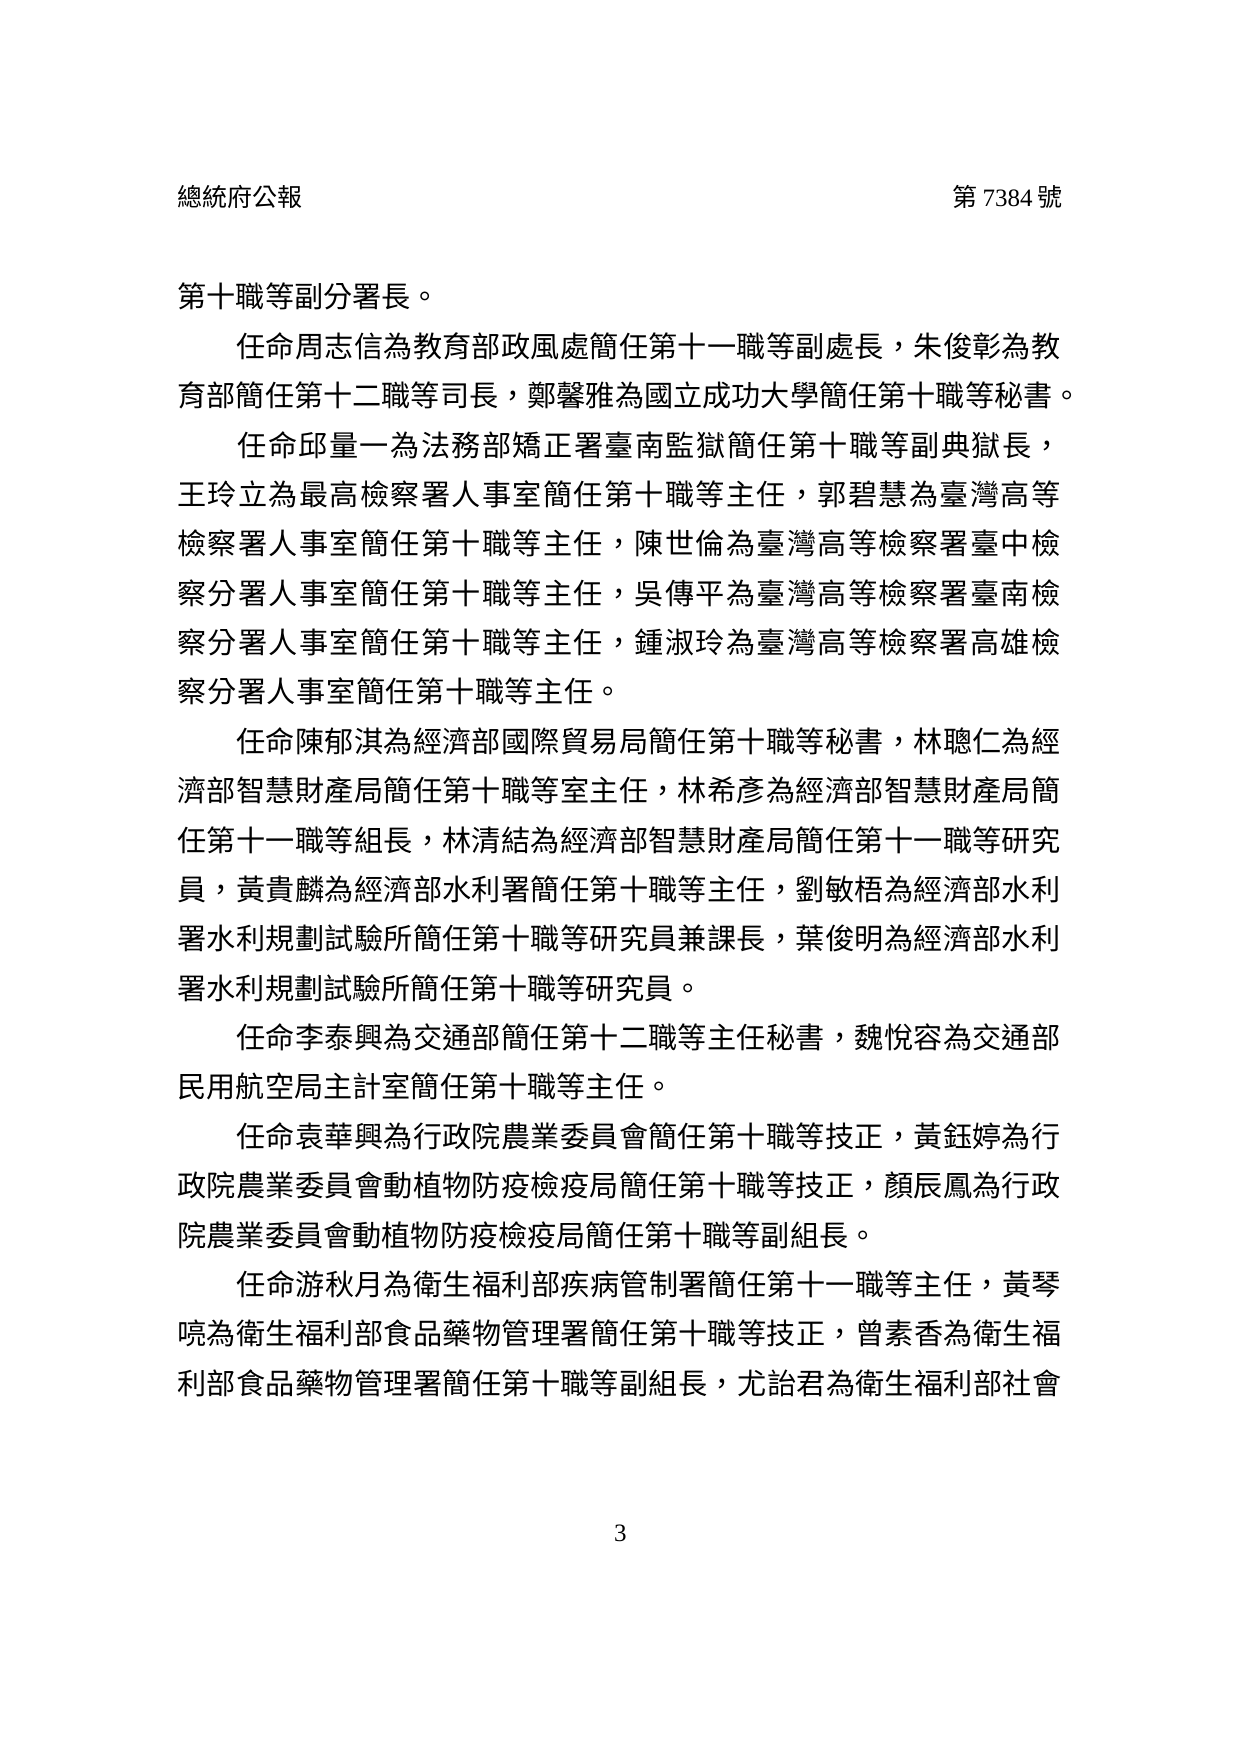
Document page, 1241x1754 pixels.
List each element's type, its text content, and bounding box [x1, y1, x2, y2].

text 任命邱量一為法務部矯正署臺南監獄簡任第十職等副典獄長，王玲立為最高檢察署人事室簡任第十職等主任，郭碧慧為臺灣高等檢察署人事室簡任第十職等主任，陳世倫為臺灣高等檢察署臺中檢察分署人事室簡任第十職等主任，吳傳平為臺灣高等檢察署臺南檢察分署人事室簡任第十職等主任，鍾淑玲為臺灣高等檢察署高雄檢察分署人事室簡任第十職等主任。 [177, 417, 1063, 713]
text 任命李泰興為交通部簡任第十二職等主任秘書，魏悅容為交通部民用航空局主計室簡任第十職等主任。 [177, 1009, 1063, 1108]
text 任命袁華興為行政院農業委員會簡任第十職等技正，黃鈺婷為行政院農業委員會動植物防疫檢疫局簡任第十職等技正，顏辰鳳為行政院農業委員會動植物防疫檢疫局簡任第十職等副組長。 [177, 1108, 1063, 1256]
text 任命陳郁淇為經濟部國際貿易局簡任第十職等秘書，林聰仁為經濟部智慧財產局簡任第十職等室主任，林希彥為經濟部智慧財產局簡任第十一職等組長，林清結為經濟部智慧財產局簡任第十一職等研究員，黃貴麟為經濟部水利署簡任第十職等主任，劉敏梧為經濟部水利署水利規劃試驗所簡任第十職等研究員兼課長，葉俊明為經濟部水利署水利規劃試驗所簡任第十職等研究員。 [177, 713, 1063, 1009]
text 第十職等副分署長。 [177, 266, 1063, 318]
text 任命周志信為教育部政風處簡任第十一職等副處長，朱俊彰為教育部簡任第十二職等司長，鄭馨雅為國立成功大學簡任第十職等秘書。 [177, 318, 1063, 417]
text 任命游秋月為衛生福利部疾病管制署簡任第十一職等主任，黃琴喨為衛生福利部食品藥物管理署簡任第十職等技正，曾素香為衛生福利部食品藥物管理署簡任第十職等副組長，尤詒君為衛生福利部社會 [177, 1256, 1063, 1404]
